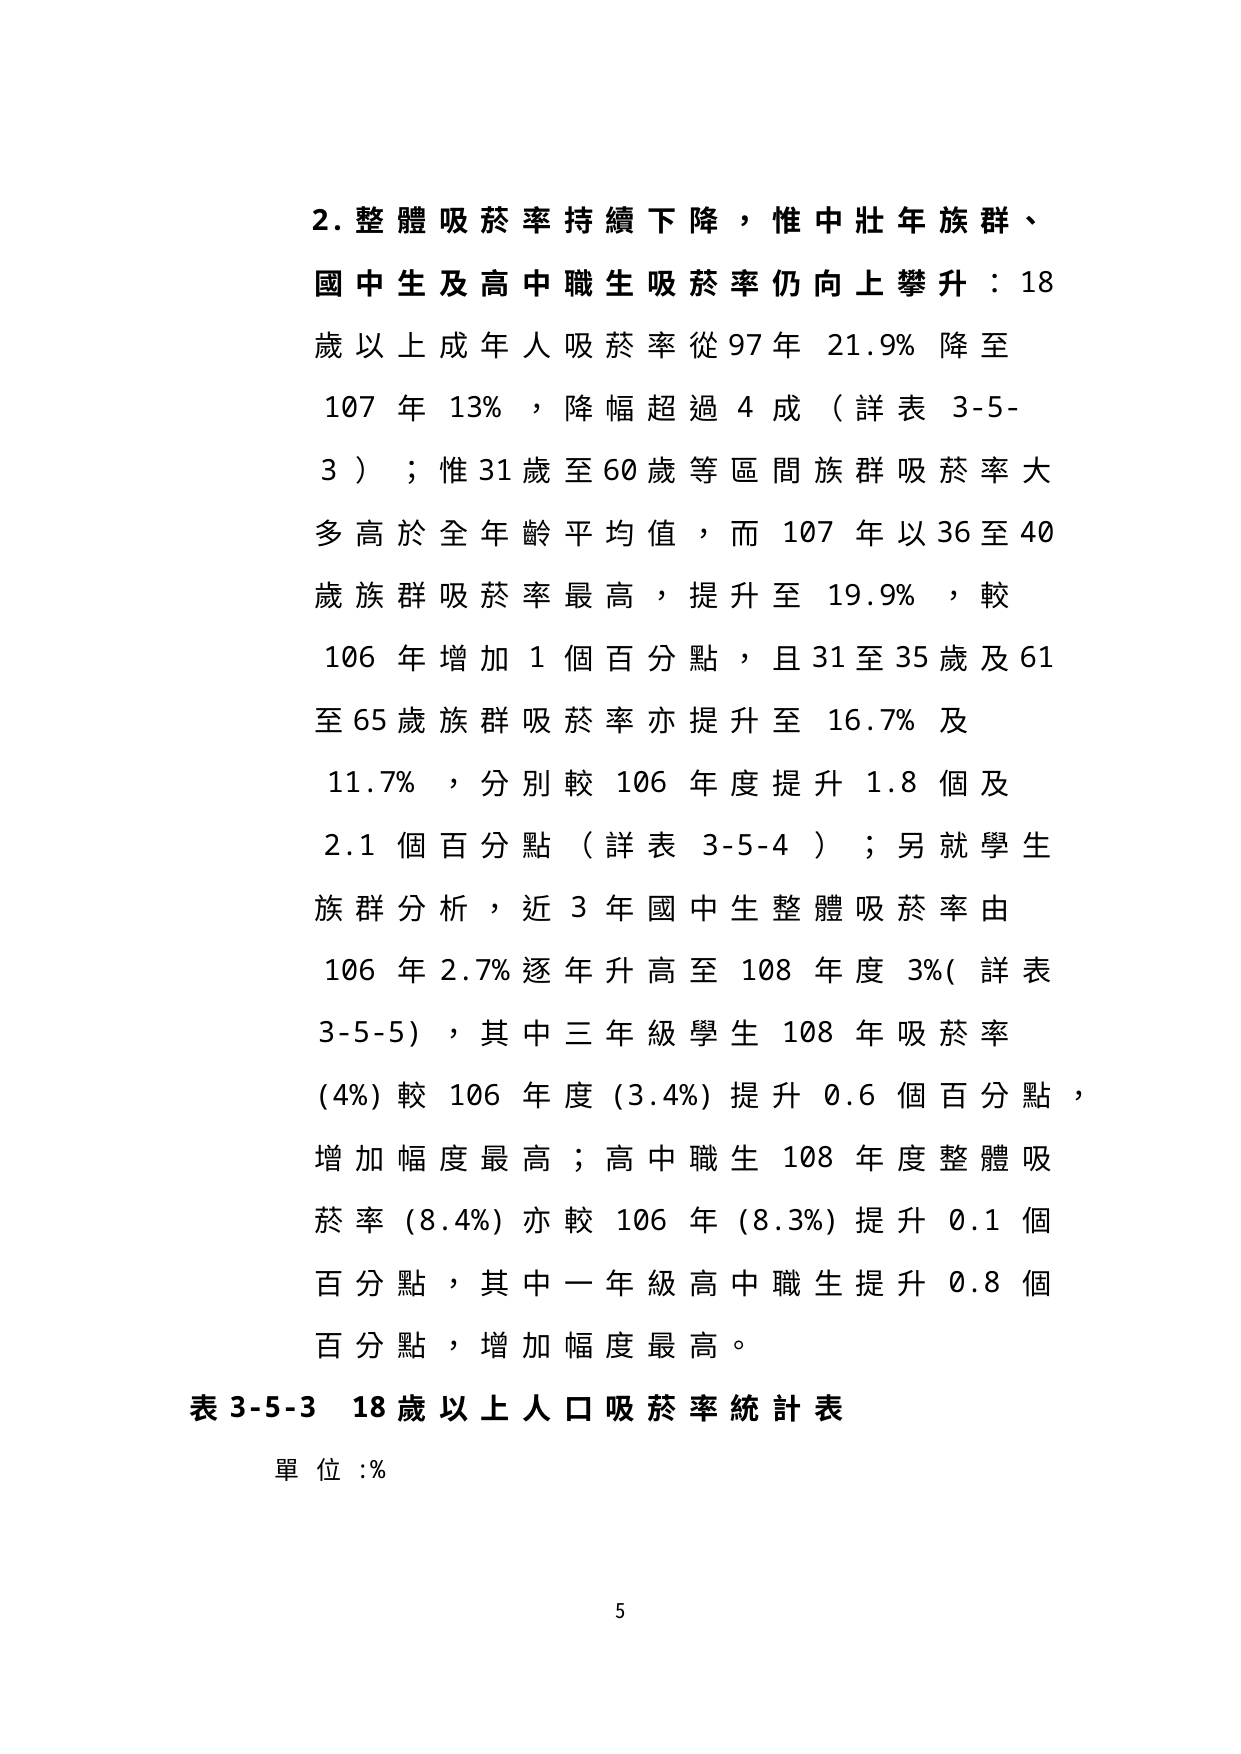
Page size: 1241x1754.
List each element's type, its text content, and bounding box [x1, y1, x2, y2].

text 2.整體吸菸率持續下降，惟中壯年族群、國中生及高中職生吸菸率仍向上攀升：18歲以上成年人吸菸率從97年21.9%降至107年13%，降幅超過4成（詳表3-5-3）；惟31歲至60歲等區間族群吸菸率大多高於全年齡平均值，而107年以36至40歲族群吸菸率最高，提升至19.9%，較106年增加1個百分點，且31至35歲及61至65歲族群吸菸率亦提升至16.7%及11.7%，分別較106年度提升1.8個及2.1個百分點（詳表3-5-4）；另就學生族群分析，近3年國中生整體吸菸率由106年2.7%逐年升高至108年度3%(詳表3-5-5)，其中三年級學生108年吸菸率(4%)較106年度(3.4%)提升0.6個百分點，增加幅度最高；高中職生108年度整體吸菸率(8.4%)亦較106年(8.3%)提升0.1個百分點，其中一年級高中職生提升0.8個百分點，增加幅度最高。 [271, 177, 1058, 1365]
text 表3-5-3 18歲以上人口吸菸率統計表 單位:% [183, 1365, 1117, 1490]
